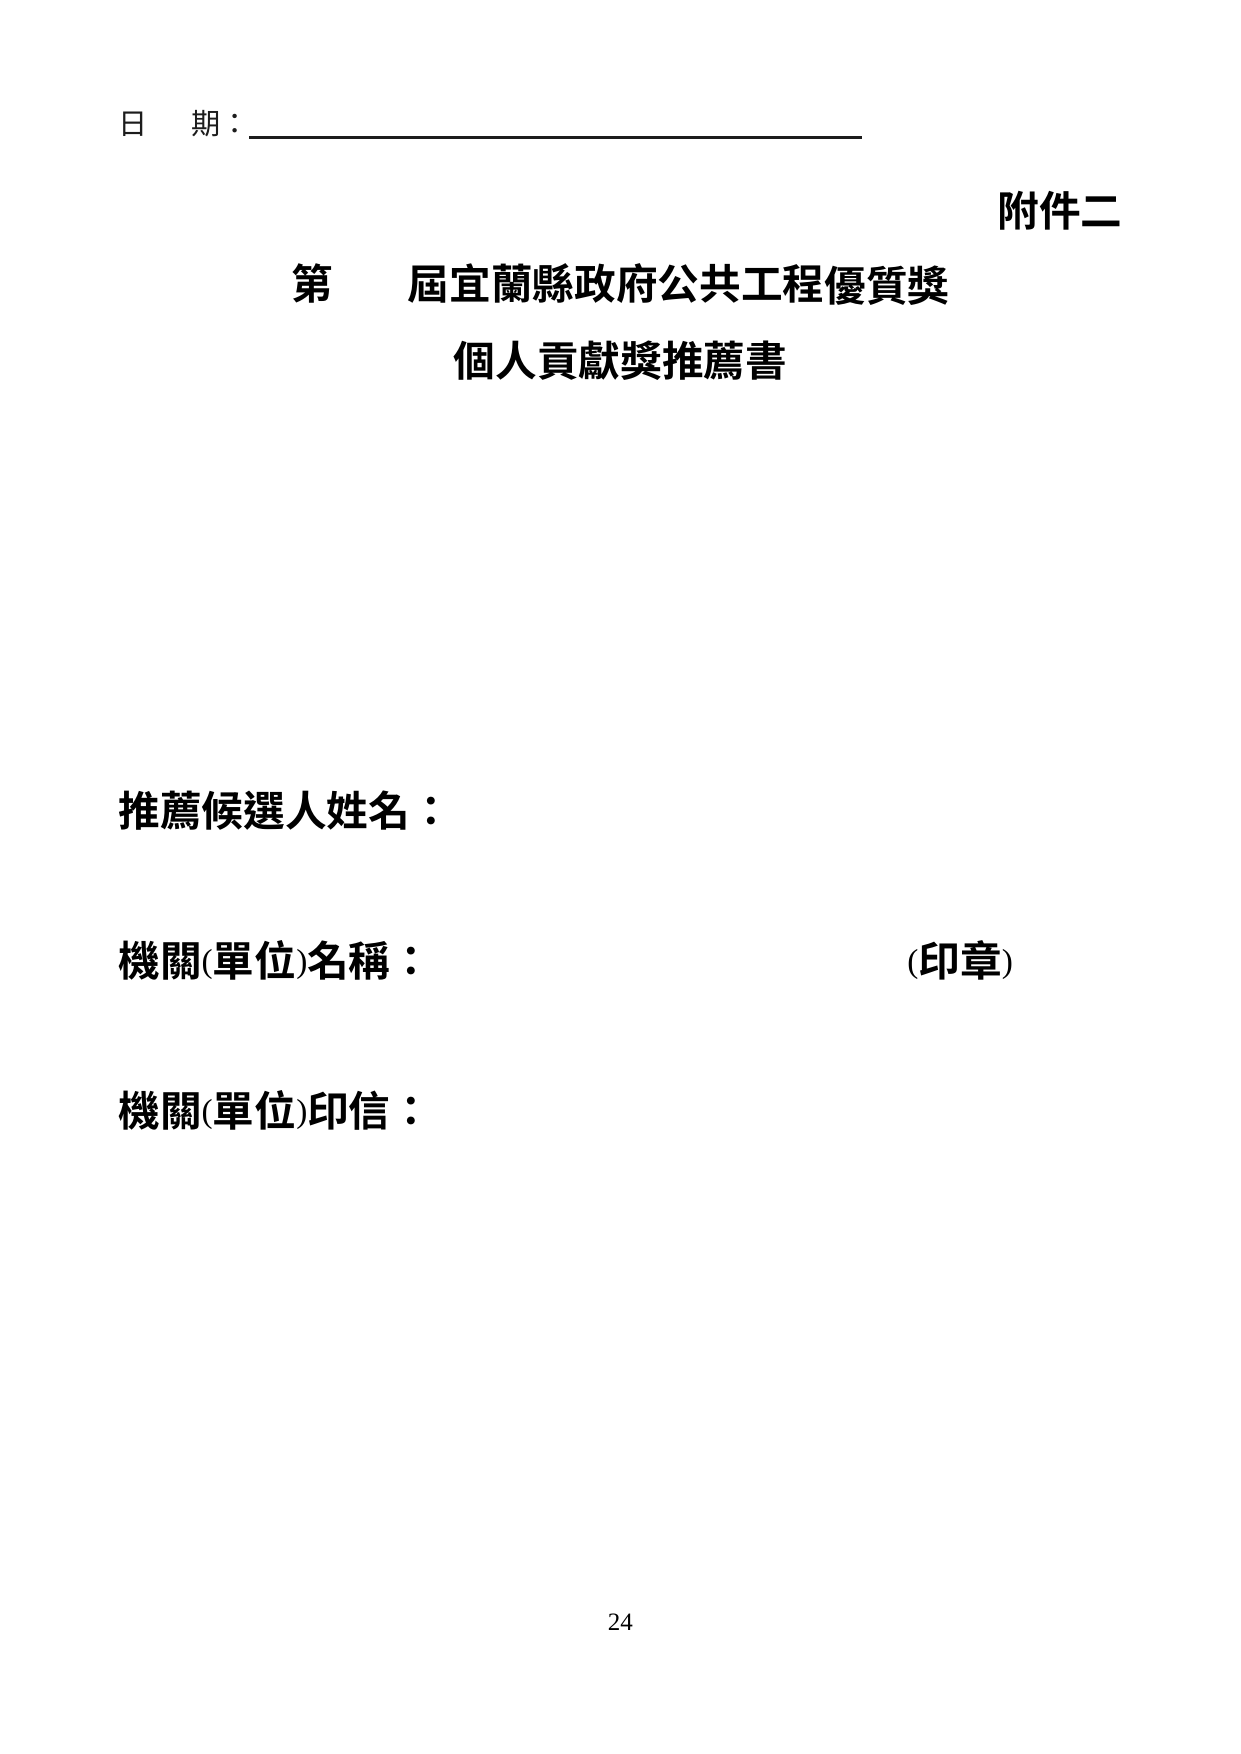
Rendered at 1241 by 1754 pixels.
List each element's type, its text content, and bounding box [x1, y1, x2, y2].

text 機關(單位)印信： [118, 1064, 1122, 1139]
text 推薦候選人姓名： [118, 764, 1122, 839]
text 個人貢獻獎推薦書 [118, 314, 1122, 389]
text 第 屆宜蘭縣政府公共工程優質獎 [118, 239, 1122, 314]
text 日 期： [118, 100, 1122, 143]
text 機關(單位)名稱： (印章) [118, 914, 1122, 989]
text 附件二 [118, 164, 1122, 239]
